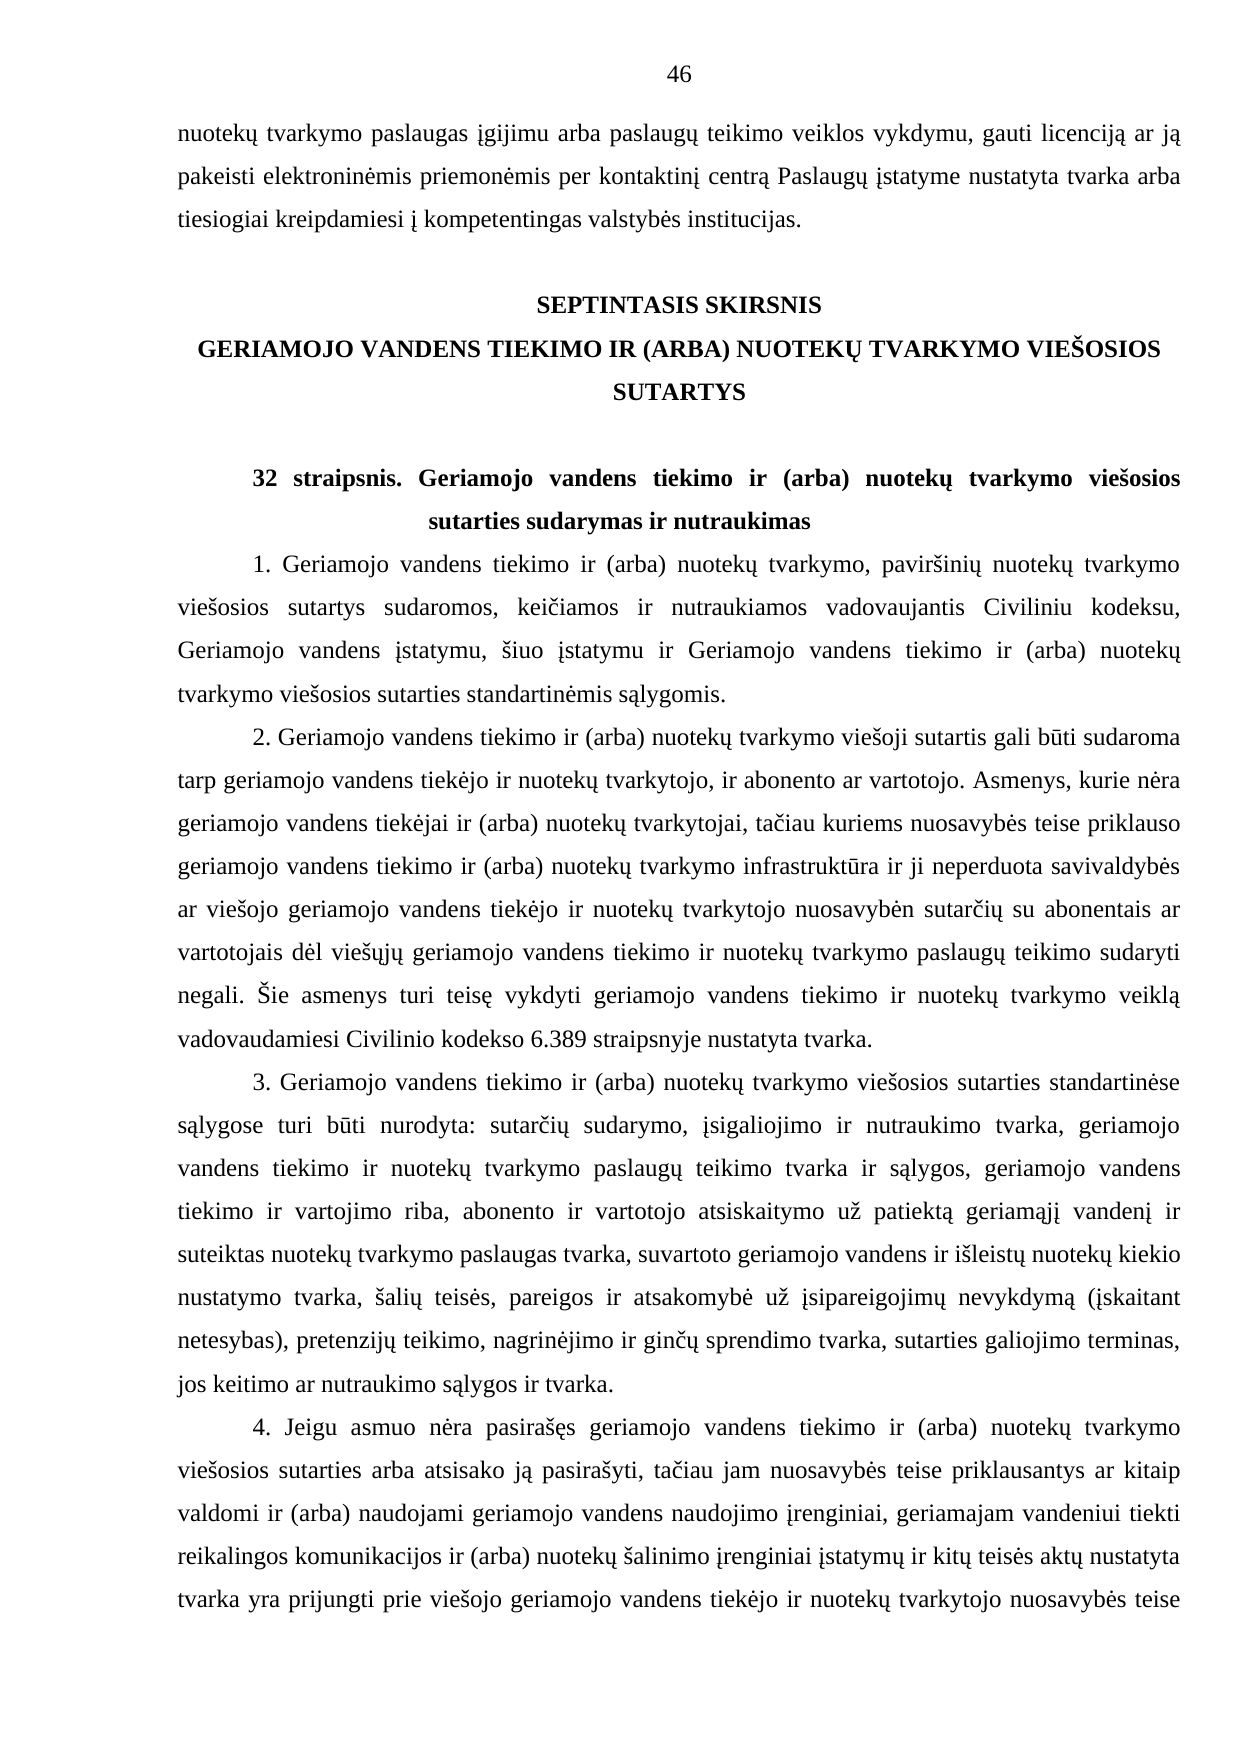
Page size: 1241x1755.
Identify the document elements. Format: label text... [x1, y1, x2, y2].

text 2. Geriamojo vandens tiekimo ir (arba) nuotekų tvarkymo viešoji sutartis gali būti sudaroma tarp geriamojo vandens tiekėjo ir nuotekų tvarkytojo, ir abonento ar vartotojo. Asmenys, kurie nėra geriamojo vandens tiekėjai ir (arba) nuotekų tvarkytojai, tačiau kuriems nuosavybės teise priklauso geriamojo vandens tiekimo ir (arba) nuotekų tvarkymo infrastruktūra ir ji neperduota savivaldybės ar viešojo geriamojo vandens tiekėjo ir nuotekų tvarkytojo nuosavybėn sutarčių su abonentais ar vartotojais dėl viešųjų geriamojo vandens tiekimo ir nuotekų tvarkymo paslaugų teikimo sudaryti negali. Šie asmenys turi teisę vykdyti geriamojo vandens tiekimo ir nuotekų tvarkymo veiklą vadovaudamiesi Civilinio kodekso 6.389 straipsnyje nustatyta tvarka. [177, 722, 1181, 1052]
text nuotekų tvarkymo paslaugas įgijimu arba paslaugų teikimo veiklos vykdymu, gauti licenciją ar ją pakeisti elektroninėmis priemonėmis per kontaktinį centrą Paslaugų įstatyme nustatyta tvarka arba tiesiogiai kreipdamiesi į kompetentingas valstybės institucijas. [177, 118, 1181, 233]
text 4. Jeigu asmuo nėra pasirašęs geriamojo vandens tiekimo ir (arba) nuotekų tvarkymo viešosios sutarties arba atsisako ją pasirašyti, tačiau jam nuosavybės teise priklausantys ar kitaip valdomi ir (arba) naudojami geriamojo vandens naudojimo įrenginiai, geriamajam vandeniui tiekti reikalingos komunikacijos ir (arba) nuotekų šalinimo įrenginiai įstatymų ir kitų teisės aktų nustatyta tvarka yra prijungti prie viešojo geriamojo vandens tiekėjo ir nuotekų tvarkytojo nuosavybės teise [177, 1412, 1181, 1613]
text 32 straipsnis. Geriamojo vandens tiekimo ir (arba) nuotekų tvarkymo viešosios sutarties sudarymas ir nutraukimas [252, 463, 1181, 535]
text 1. Geriamojo vandens tiekimo ir (arba) nuotekų tvarkymo, paviršinių nuotekų tvarkymo viešosios sutartys sudaromos, keičiamos ir nutraukiamos vadovaujantis Civiliniu kodeksu, Geriamojo vandens įstatymu, šiuo įstatymu ir Geriamojo vandens tiekimo ir (arba) nuotekų tvarkymo viešosios sutarties standartinėmis sąlygomis. [177, 549, 1181, 707]
text GERIAMOJO VANDENS TIEKIMO IR (ARBA) NUOTEKŲ TVARKYMO VIEŠOSIOS SUTARTYS [177, 334, 1181, 406]
text 3. Geriamojo vandens tiekimo ir (arba) nuotekų tvarkymo viešosios sutarties standartinėse sąlygose turi būti nurodyta: sutarčių sudarymo, įsigaliojimo ir nutraukimo tvarka, geriamojo vandens tiekimo ir nuotekų tvarkymo paslaugų teikimo tvarka ir sąlygos, geriamojo vandens tiekimo ir vartojimo riba, abonento ir vartotojo atsiskaitymo už patiektą geriamąjį vandenį ir suteiktas nuotekų tvarkymo paslaugas tvarka, suvartoto geriamojo vandens ir išleistų nuotekų kiekio nustatymo tvarka, šalių teisės, pareigos ir atsakomybė už įsipareigojimų nevykdymą (įskaitant netesybas), pretenzijų teikimo, nagrinėjimo ir ginčų sprendimo tvarka, sutarties galiojimo terminas, jos keitimo ar nutraukimo sąlygos ir tvarka. [177, 1067, 1181, 1397]
text SEPTINTASIS SKIRSNIS [177, 291, 1181, 319]
